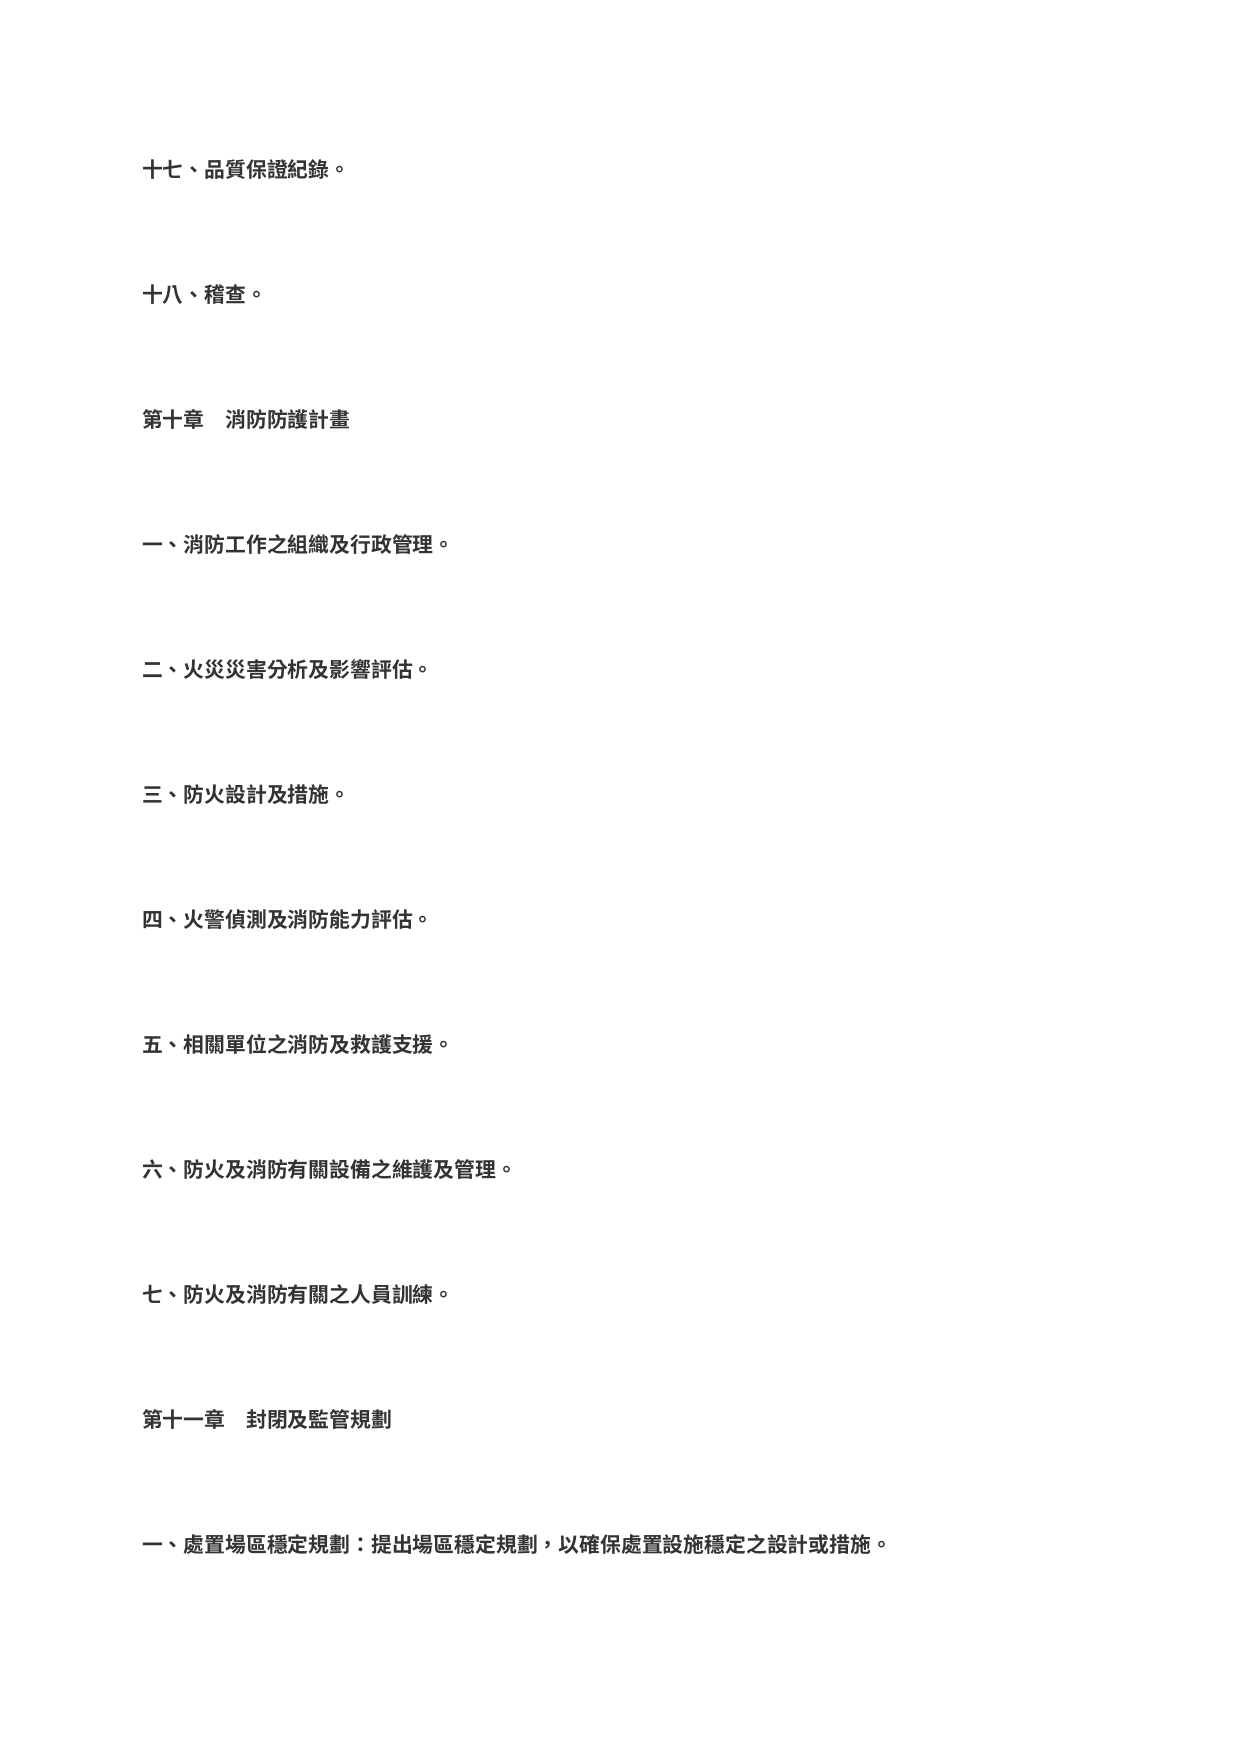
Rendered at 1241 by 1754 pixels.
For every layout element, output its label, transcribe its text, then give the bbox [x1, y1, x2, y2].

text 三、防火設計及措施。 [142, 752, 1098, 814]
text 六、防火及消防有關設備之維護及管理。 [142, 1127, 1098, 1189]
text 一、處置場區穩定規劃：提出場區穩定規劃，以確保處置設施穩定之設計或措施。 [142, 1502, 1098, 1564]
text 第十一章 封閉及監管規劃 [142, 1377, 1098, 1439]
text 四、火警偵測及消防能力評估。 [142, 877, 1098, 939]
text 二、火災災害分析及影響評估。 [142, 627, 1098, 689]
text 第十章 消防防護計畫 [142, 377, 1098, 439]
text 一、消防工作之組織及行政管理。 [142, 502, 1098, 564]
text 七、防火及消防有關之人員訓練。 [142, 1252, 1098, 1314]
text 五、相關單位之消防及救護支援。 [142, 1002, 1098, 1064]
text 十七、品質保證紀錄。 [142, 127, 1098, 189]
text 十八、稽查。 [142, 252, 1098, 314]
